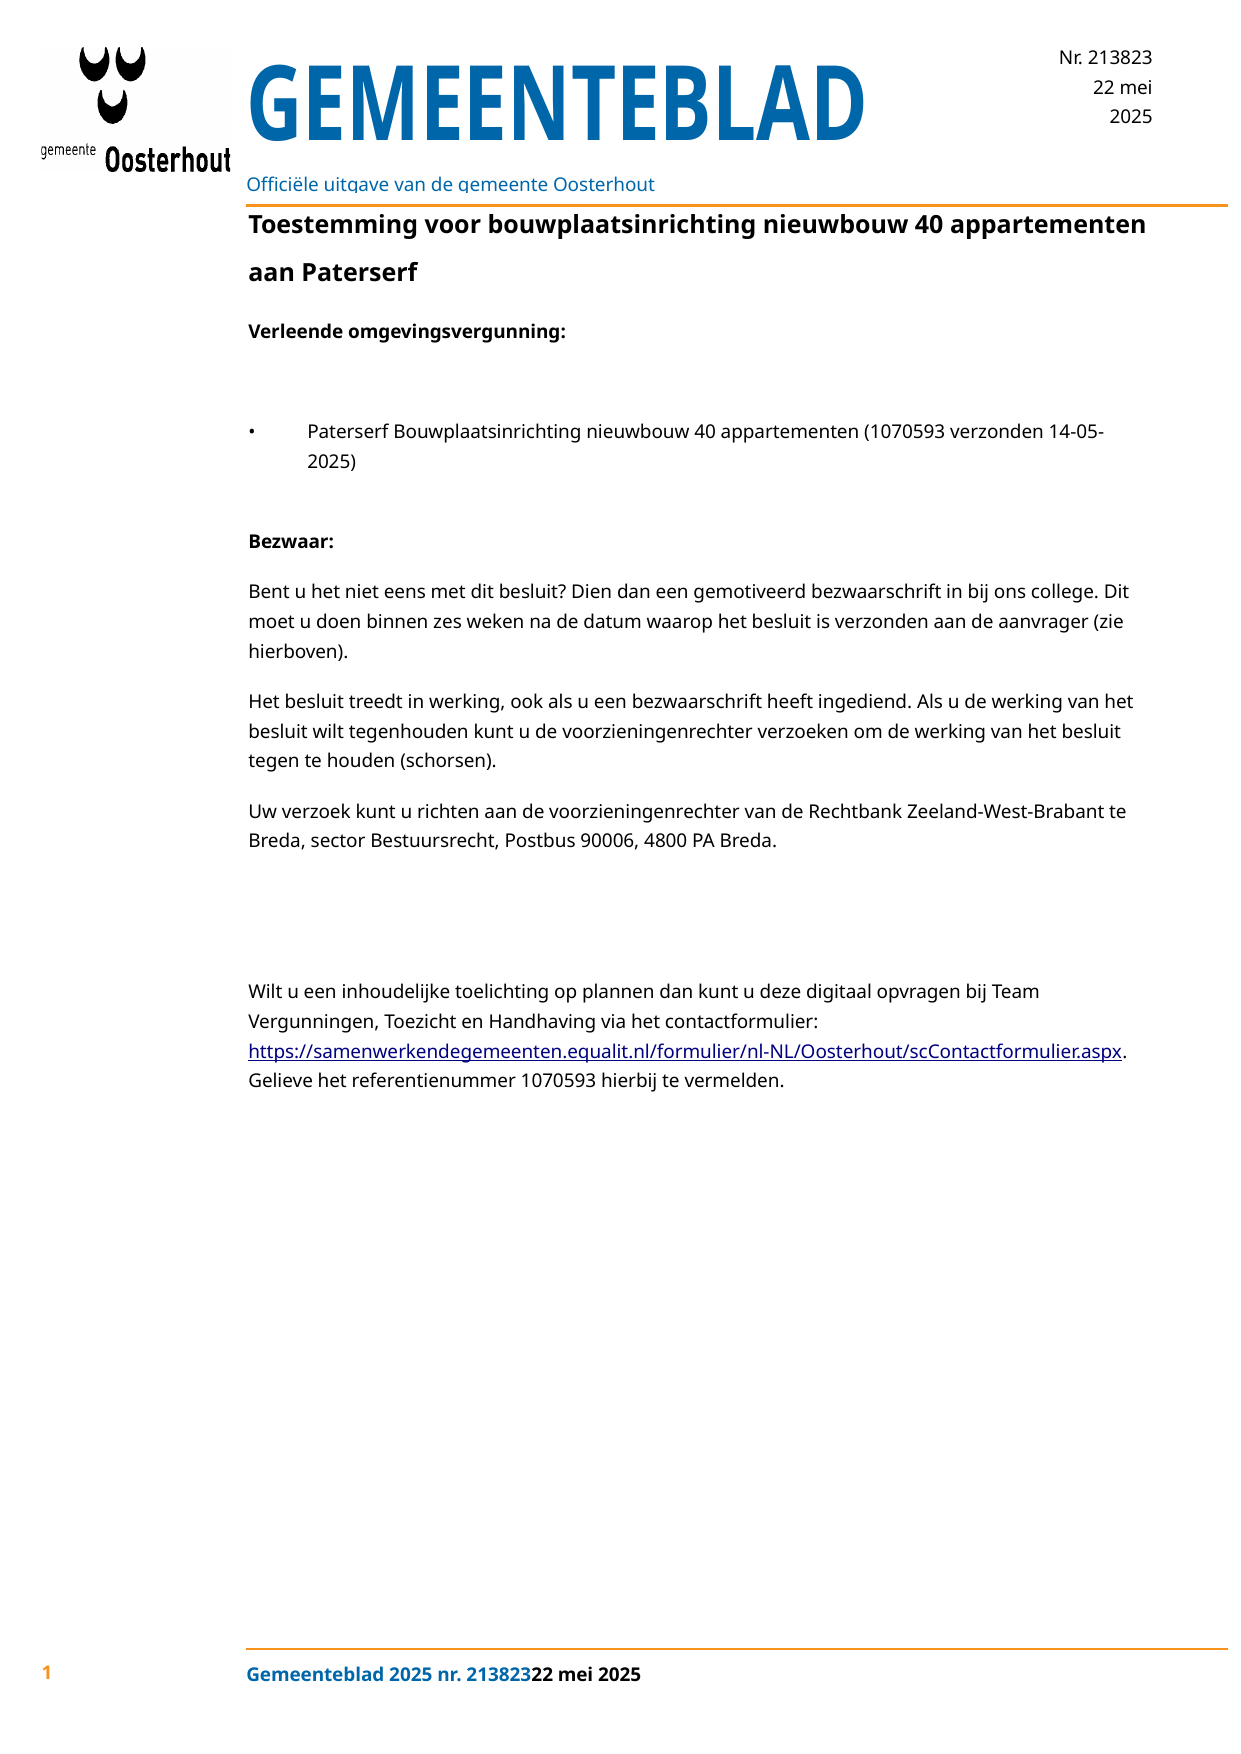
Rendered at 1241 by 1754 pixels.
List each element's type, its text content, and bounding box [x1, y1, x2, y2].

picture [41, 47, 231, 172]
text Toestemming voor bouwplaatsinrichting nieuwbouw 40 appartementen aan Paterserf [248, 207, 1152, 288]
text Verleende omgevingsvergunning: [248, 318, 1152, 344]
list Paterserf Bouwplaatsinrichting nieuwbouw 40 appartementen (1070593 verzonden 14-05-2025) [248, 419, 1152, 474]
text Uw verzoek kunt u richten aan de voorzieningenrechter van de Rechtbank Zeeland-West-Brabant te Breda, sector Bestuursrecht, Postbus 90006, 4800 PA Breda. [248, 798, 1152, 853]
text Bezwaar: [248, 528, 1152, 554]
text Het besluit treedt in werking, ook als u een bezwaarschrift heeft ingediend. Als u de werking van het besluit wilt tegenhouden kunt u de voorzieningenrechter verzoeken om de werking van het besluit tegen te houden (schorsen). [248, 688, 1152, 773]
text Bent u het niet eens met dit besluit? Dien dan een gemotiveerd bezwaarschrift in bij ons college. Dit moet u doen binnen zes weken na de datum waarop het besluit is verzonden aan de aanvrager (zie hierboven). [248, 579, 1152, 664]
text Wilt u een inhoudelijke toelichting op plannen dan kunt u deze digitaal opvragen bij Team Vergunningen, Toezicht en Handhaving via het contactformulier: https://samenwerkendegemeenten.equalit.nl/formulier/nl-NL/Oosterhout/scContactformulier.aspx. Gelieve het referentienummer 1070593 hierbij te vermelden. [248, 979, 1152, 1093]
